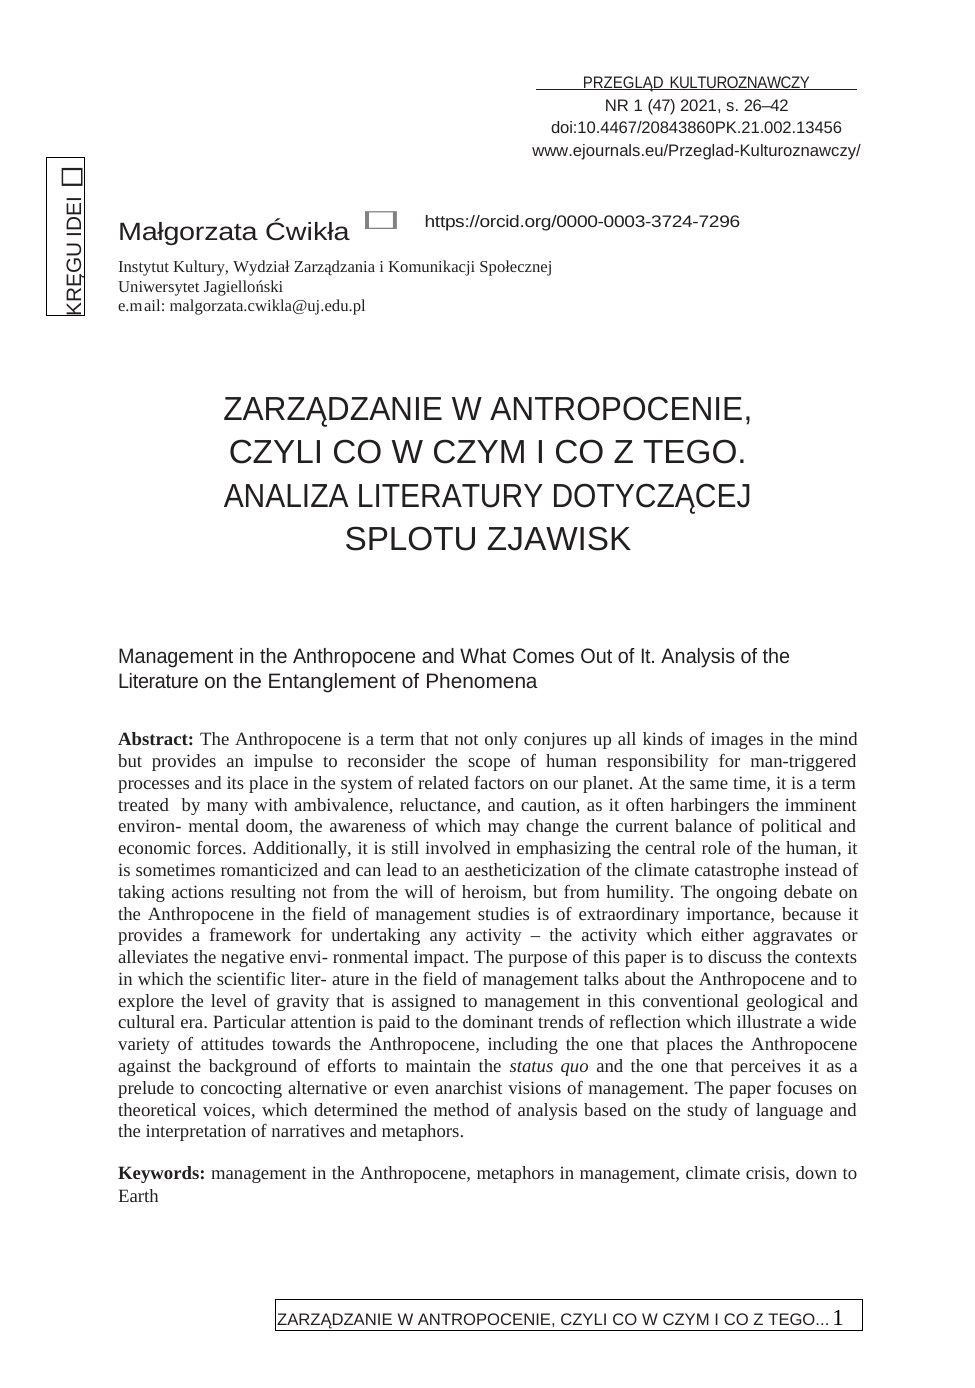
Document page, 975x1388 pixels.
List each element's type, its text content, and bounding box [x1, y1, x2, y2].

list ail: malgorzata.cwikla@uj.edu.pl [118, 296, 975, 315]
text Małgorzata Ćwikła  https://orcid.org/0000-0003-3724-7296 [118, 203, 975, 246]
text W KRĘGU IDEI  [48, 159, 84, 315]
text PRZEGLĄD KULTUROZNAWCZY NR 1 (47) 2021, s. 26–42 doi:10.4467/20843860PK.21.002.13456 [535, 72, 858, 137]
text Instytut Kultury, Wydział Zarządzania i Komunikacji Społecznej Uniwersytet Jagielloński [118, 257, 633, 296]
text www.ejournals.eu/Przeglad-Kulturoznawczy/ [529, 141, 863, 160]
text Management in the Anthropocene and What Comes Out of It. Analysis of the Literature on the Entanglement of Phenomena [118, 644, 858, 693]
text Keywords: management in the Anthropocene, metaphors in management, climate crisis, down to Earth [118, 1162, 858, 1206]
text Abstract: The Anthropocene is a term that not only conjures up all kinds of images in the mind but provides an impulse to reconsider the scope of human responsibility for man-triggered processes and its place in the system of related factors on our planet. At the same time, it is a term treated by many with ambivalence, reluctance, and caution, as it often harbingers the imminent environ- mental doom, the awareness of which may change the current balance of political and economic forces. Additionally, it is still involved in emphasizing the central role of the human, it is sometimes romanticized and can lead to an aestheticization of the climate catastrophe instead of taking actions resulting not from the will of heroism, but from humility. The ongoing debate on the Anthropocene in the field of management studies is of extraordinary importance, because it provides a framework for undertaking any activity – the activity which either aggravates or alleviates the negative envi- ronmental impact. The purpose of this paper is to discuss the contexts in which the scientific liter- ature in the field of management talks about the Anthropocene and to explore the level of gravity that is assigned to management in this conventional geological and cultural era. Particular attention is paid to the dominant trends of reflection which illustrate a wide variety of attitudes towards the Anthropocene, including the one that places the Anthropocene against the background of efforts to maintain the status quo and the one that perceives it as a prelude to concocting alternative or even anarchist visions of management. The paper focuses on theoretical voices, which determined the method of analysis based on the study of language and the interpretation of narratives and metaphors. [118, 728, 858, 1142]
text ZARZĄDZANIE W ANTROPOCENIE, CZYLI CO W CZYM I CO Z TEGO. ANALIZA LITERATURY DOTYCZĄCEJ SPLOTU ZJAWISK [222, 389, 754, 558]
